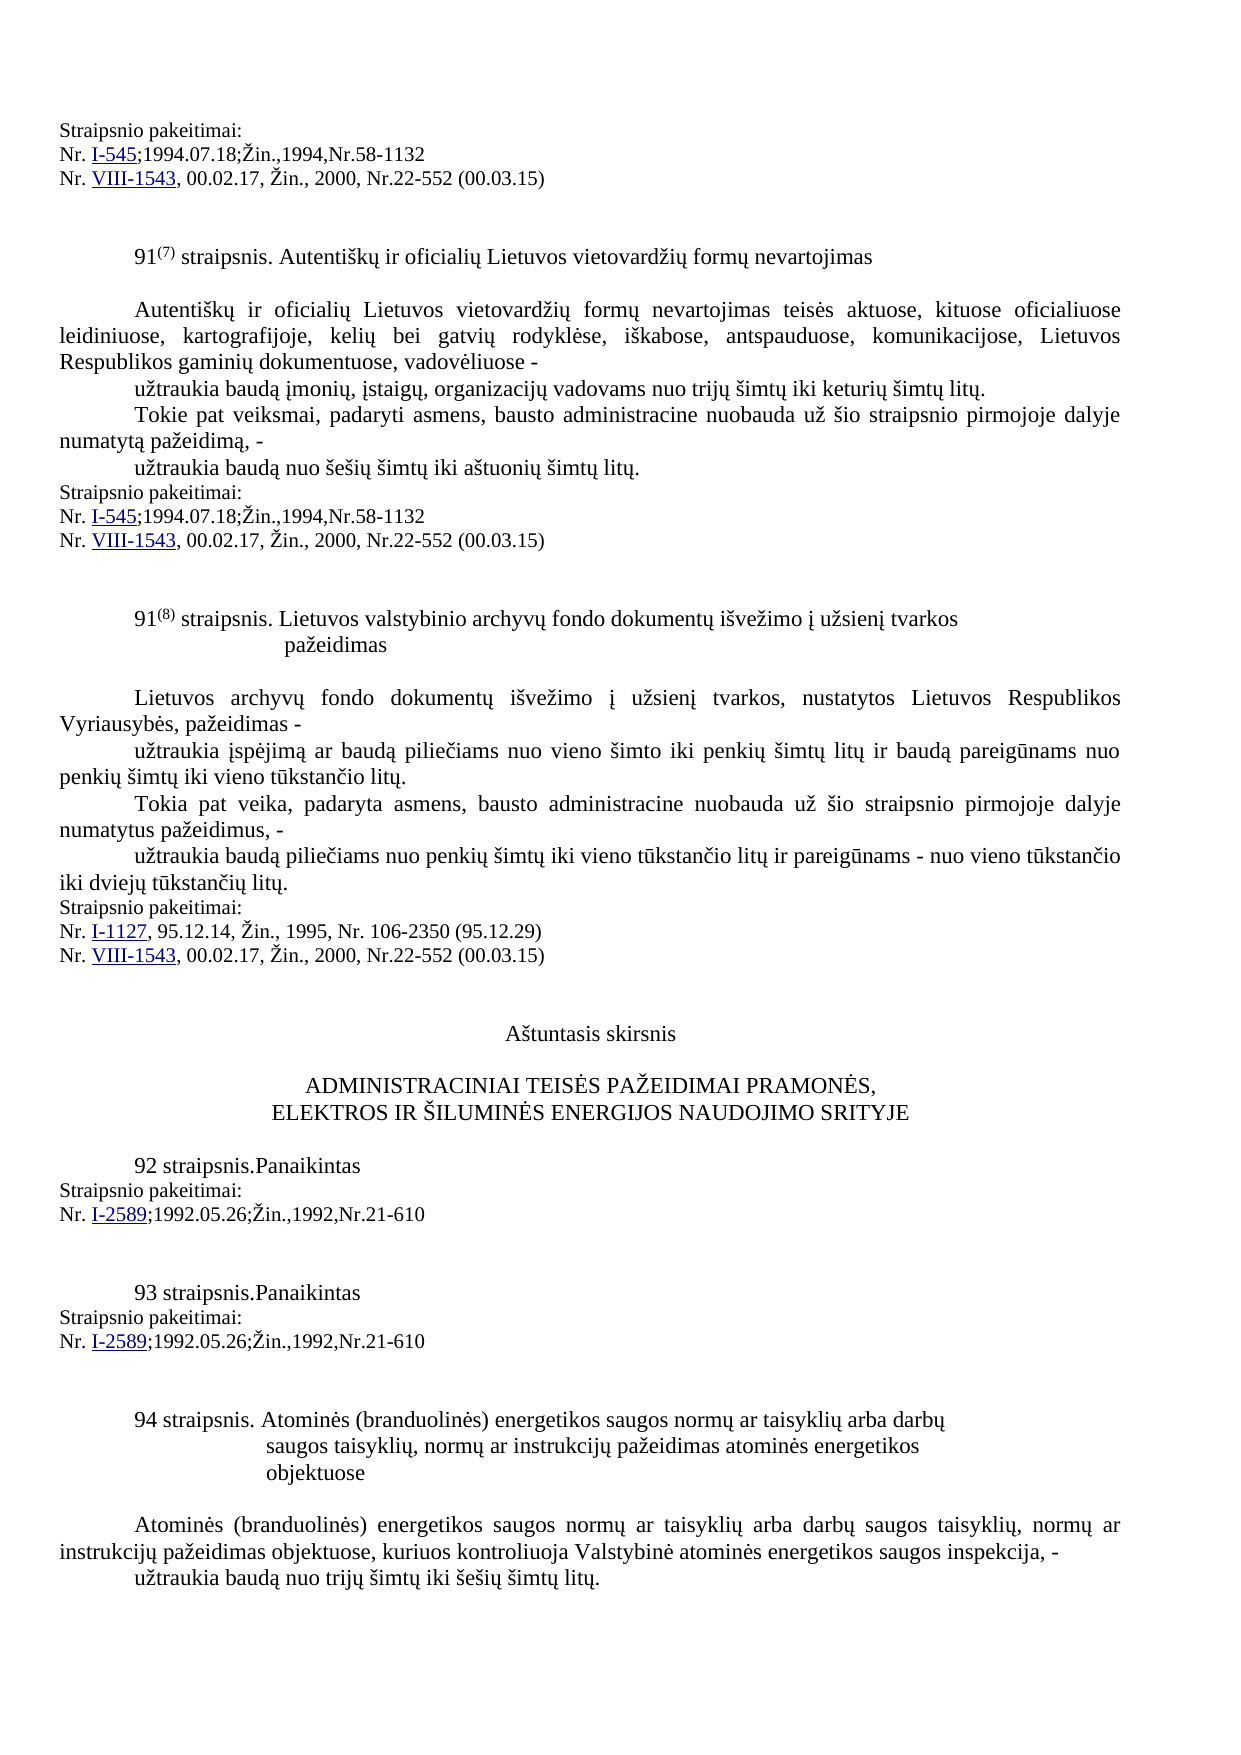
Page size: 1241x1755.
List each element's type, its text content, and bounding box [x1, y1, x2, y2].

text Nr. I-2589;1992.05.26;Žin.,1992,Nr.21-610 [59, 1202, 1122, 1226]
text ELEKTROS IR ŠILUMINĖS ENERGIJOS NAUDOJIMO SRITYJE [59, 1099, 1122, 1125]
text Straipsnio pakeitimai: [59, 1178, 1122, 1202]
text Nr. VIII-1543, 00.02.17, Žin., 2000, Nr.22-552 (00.03.15) [59, 166, 1122, 190]
text užtraukia baudą piliečiams nuo penkių šimtų iki vieno tūkstančio litų ir pareigūnams - nuo vieno tūkstančio iki dviejų tūkstančių litų. [59, 842, 1122, 895]
text užtraukia baudą įmonių, įstaigų, organizacijų vadovams nuo trijų šimtų iki keturių šimtų litų. [59, 375, 1122, 401]
text Lietuvos archyvų fondo dokumentų išvežimo į užsienį tvarkos, nustatytos Lietuvos Respublikos Vyriausybės, pažeidimas - [59, 684, 1122, 737]
text objektuose [266, 1459, 1122, 1485]
text 91(7) straipsnis. Autentiškų ir oficialių Lietuvos vietovardžių formų nevartojimas [134, 243, 1122, 269]
text užtraukia baudą nuo šešių šimtų iki aštuonių šimtų litų. [59, 454, 1122, 480]
text Straipsnio pakeitimai: [59, 480, 1122, 504]
text Nr. VIII-1543, 00.02.17, Žin., 2000, Nr.22-552 (00.03.15) [59, 943, 1122, 967]
text 94 straipsnis. Atominės (branduolinės) energetikos saugos normų ar taisyklių arba darbų [134, 1406, 1122, 1432]
text Nr. I-545;1994.07.18;Žin.,1994,Nr.58-1132 [59, 142, 1122, 166]
text Nr. VIII-1543, 00.02.17, Žin., 2000, Nr.22-552 (00.03.15) [59, 528, 1122, 552]
text 92 straipsnis.Panaikintas [59, 1152, 1122, 1178]
text Nr. I-2589;1992.05.26;Žin.,1992,Nr.21-610 [59, 1329, 1122, 1353]
text 93 straipsnis.Panaikintas [59, 1279, 1122, 1305]
text Aštuntasis skirsnis [59, 1020, 1122, 1046]
text pažeidimas [209, 631, 1122, 658]
text Nr. I-545;1994.07.18;Žin.,1994,Nr.58-1132 [59, 504, 1122, 528]
text 91(8) straipsnis. Lietuvos valstybinio archyvų fondo dokumentų išvežimo į užsienį tvarkos [59, 605, 1122, 631]
text Straipsnio pakeitimai: [59, 118, 1122, 142]
text Tokia pat veika, padaryta asmens, bausto administracine nuobauda už šio straipsnio pirmojoje dalyje numatytus pažeidimus, - [59, 789, 1122, 842]
text Tokie pat veiksmai, padaryti asmens, bausto administracine nuobauda už šio straipsnio pirmojoje dalyje numatytą pažeidimą, - [59, 401, 1122, 454]
text saugos taisyklių, normų ar instrukcijų pažeidimas atominės energetikos [266, 1432, 1122, 1459]
text užtraukia įspėjimą ar baudą piliečiams nuo vieno šimto iki penkių šimtų litų ir baudą pareigūnams nuo penkių šimtų iki vieno tūkstančio litų. [59, 737, 1122, 789]
text ADMINISTRACINIAI TEISĖS PAŽEIDIMAI PRAMONĖS, [59, 1073, 1122, 1099]
text užtraukia baudą nuo trijų šimtų iki šešių šimtų litų. [59, 1564, 1122, 1591]
text Straipsnio pakeitimai: [59, 895, 1122, 919]
text Nr. I-1127, 95.12.14, Žin., 1995, Nr. 106-2350 (95.12.29) [59, 919, 1122, 943]
text Atominės (branduolinės) energetikos saugos normų ar taisyklių arba darbų saugos taisyklių, normų ar instrukcijų pažeidimas objektuose, kuriuos kontroliuoja Valstybinė atominės energetikos saugos inspekcija, - [59, 1511, 1122, 1564]
text Autentiškų ir oficialių Lietuvos vietovardžių formų nevartojimas teisės aktuose, kituose oficialiuose leidiniuose, kartografijoje, kelių bei gatvių rodyklėse, iškabose, antspauduose, komunikacijose, Lietuvos Respublikos gaminių dokumentuose, vadovėliuose - [59, 296, 1122, 375]
text Straipsnio pakeitimai: [59, 1305, 1122, 1329]
